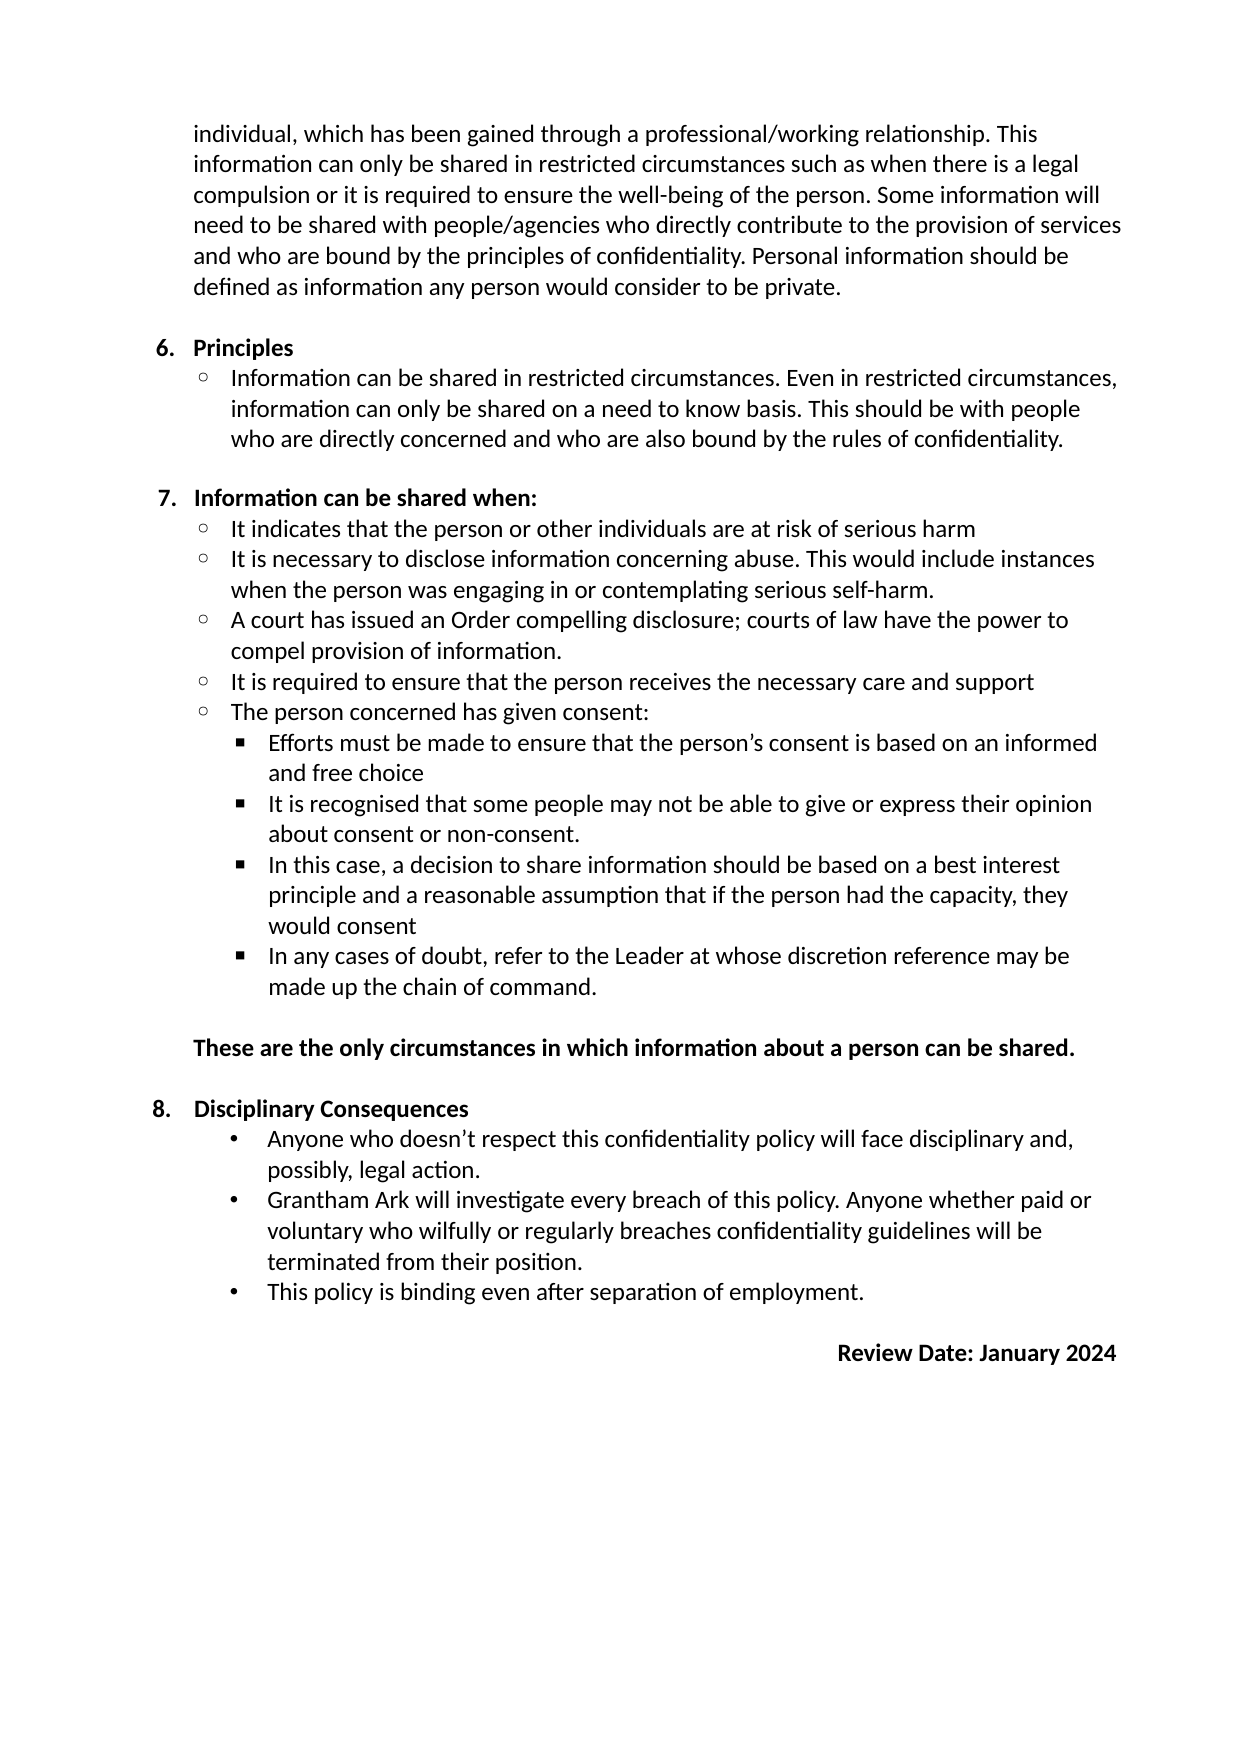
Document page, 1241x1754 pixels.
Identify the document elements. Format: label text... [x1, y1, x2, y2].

list 7. Information can be shared when: [80, 483, 1122, 513]
list In this case, a decision to share information should be based on a best interest principle and a reasonable assumption that if the person had the capacity, they would consent [231, 849, 1122, 940]
list It is necessary to disclose information concerning abuse. This would include instances when the person was engaging in or contemplating serious self-harm. [193, 544, 1122, 605]
list It is recognised that some people may not be able to give or express their opinion about consent or non-consent. [231, 788, 1122, 849]
list This policy is binding even after separation of employment. [229, 1276, 1122, 1307]
list individual, which has been gained through a professional/working relationship. This information can only be shared in restricted circumstances such as when there is a legal compulsion or it is required to ensure the well-being of the person. Some information will need to be shared with people/agencies who directly contribute to the provision of services and who are bound by the principles of confidentiality. Personal information should be defined as information any person would consider to be private. [156, 118, 1122, 301]
list Information can be shared in restricted circumstances. Even in restricted circumstances, information can only be shared on a need to know basis. This should be with people who are directly concerned and who are also bound by the rules of confidentiality. [193, 362, 1122, 454]
list It indicates that the person or other individuals are at risk of serious harm [193, 513, 1122, 544]
list It is required to ensure that the person receives the necessary care and support [193, 666, 1122, 696]
list A court has issued an Order compelling disclosure; courts of law have the power to compel provision of information. [193, 605, 1122, 666]
list Anyone who doesn’t respect this confidentiality policy will face disciplinary and, possibly, legal action. [229, 1123, 1122, 1184]
list In any cases of doubt, refer to the Leader at whose discretion reference may be made up the chain of command. [231, 940, 1122, 1001]
list These are the only circumstances in which information about a person can be shared. [156, 1032, 1122, 1062]
list Grantham Ark will investigate every breach of this policy. Anyone whether paid or voluntary who wilfully or regularly breaches confidentiality guidelines will be terminated from their position. [229, 1184, 1122, 1276]
list Review Date: January 2024 [156, 1337, 1122, 1368]
list 8. Disciplinary Consequences [80, 1093, 1122, 1123]
list Efforts must be made to ensure that the person’s consent is based on an informed and free choice [231, 727, 1122, 788]
list The person concerned has given consent: [193, 696, 1122, 727]
list Principles [156, 332, 1122, 362]
